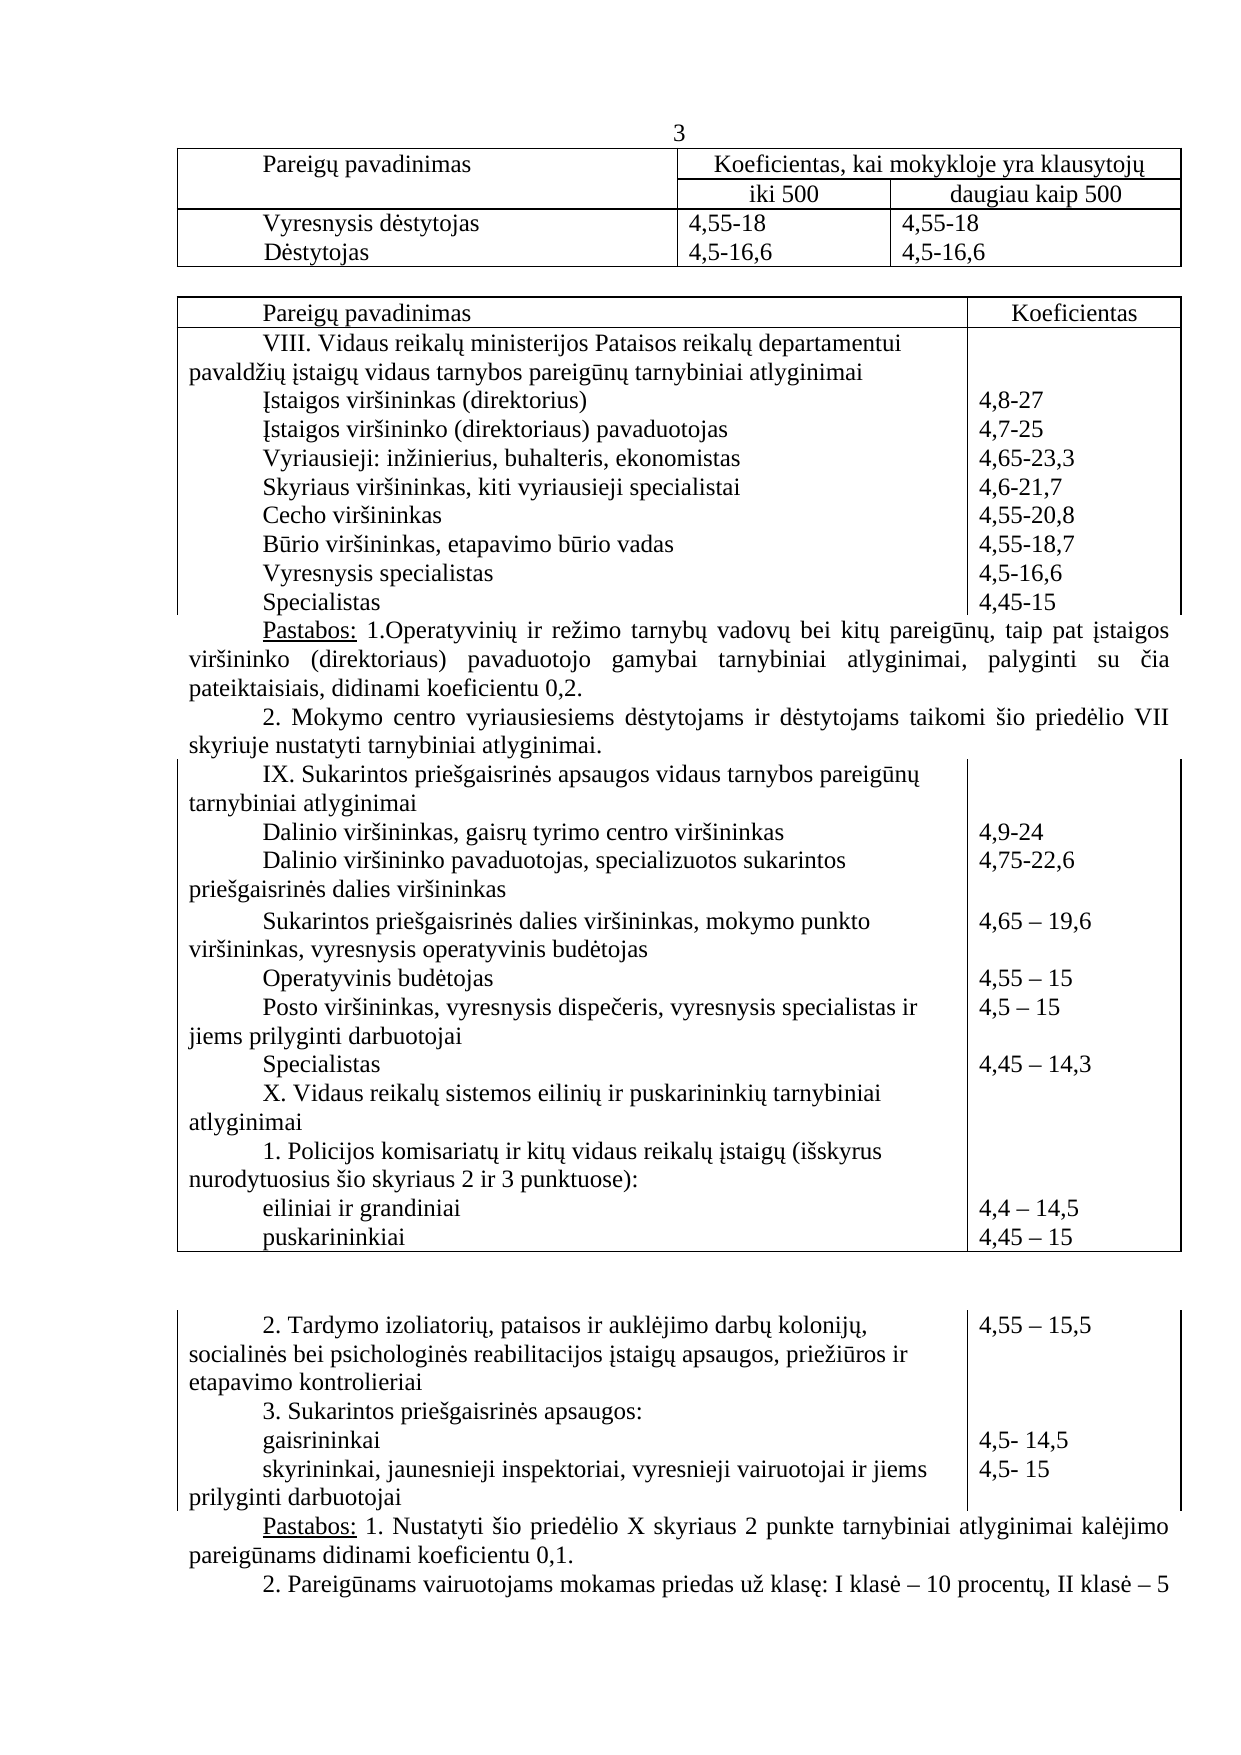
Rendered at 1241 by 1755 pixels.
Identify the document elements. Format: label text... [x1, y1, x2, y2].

table_cell 4,55-18 [678, 210, 890, 237]
table_cell 4,9-24 [968, 817, 1180, 845]
table_cell Sukarintos priešgaisrinės dalies viršininkas, mokymo punkto viršininkas, vyresnysis operatyvinis budėtojas [178, 906, 967, 963]
table_cell IX. Sukarintos priešgaisrinės apsaugos vidaus tarnybos pareigūnų tarnybiniai atlyginimai [178, 759, 967, 817]
table_cell Dalinio viršininkas, gaisrų tyrimo centro viršininkas [178, 817, 967, 845]
table_cell Įstaigos viršininkas (direktorius) [178, 385, 967, 414]
table_header Pareigų pavadinimas [178, 298, 967, 326]
table_cell Būrio viršininkas, etapavimo būrio vadas [178, 529, 967, 558]
table_cell [968, 1078, 1180, 1136]
table_cell 4,6-21,7 [968, 472, 1180, 500]
table_cell Pastabos: 1.Operatyvinių ir režimo tarnybų vadovų bei kitų pareigūnų, taip pat įstaigos viršininko (direktoriaus) pavaduotojo gamybai tarnybiniai atlyginimai, palyginti su čia pateiktaisiais, didinami koeficientu 0,2. [177, 615, 1181, 702]
table_cell 2. Tardymo izoliatorių, pataisos ir auklėjimo darbų kolonijų, socialinės bei psichologinės reabilitacijos įstaigų apsaugos, priežiūros ir etapavimo kontrolieriai [178, 1310, 967, 1396]
table_cell skyrininkai, jaunesnieji inspektoriai, vyresnieji vairuotojai ir jiems prilyginti darbuotojai [178, 1454, 967, 1511]
table_cell 4,5- 15 [968, 1454, 1180, 1511]
table_cell 3. Sukarintos priešgaisrinės apsaugos: [178, 1396, 967, 1425]
table_cell puskarininkiai [178, 1222, 967, 1251]
table_cell 4,7-25 [968, 414, 1180, 443]
table_cell 1. Policijos komisariatų ir kitų vidaus reikalų įstaigų (išskyrus nurodytuosius šio skyriaus 2 ir 3 punktuose): [178, 1136, 967, 1193]
table_cell 4,55-18 [891, 210, 1180, 237]
table_cell VIII. Vidaus reikalų ministerijos Pataisos reikalų departamentui pavaldžių įstaigų vidaus tarnybos pareigūnų tarnybiniai atlyginimai [178, 328, 967, 385]
table_cell daugiau kaip 500 [891, 180, 1180, 208]
table_cell gaisrininkai [178, 1425, 967, 1454]
table_cell iki 500 [678, 180, 890, 208]
table_cell 4,45 – 14,3 [968, 1050, 1180, 1078]
table_cell Vyriausieji: inžinierius, buhalteris, ekonomistas [178, 443, 967, 472]
table_cell [177, 1252, 968, 1310]
table_cell [178, 178, 677, 208]
table_cell 4,4 – 14,5 [968, 1193, 1180, 1222]
table_cell [968, 759, 1180, 817]
table_cell 4,45-15 [968, 587, 1180, 615]
table_cell 4,65-23,3 [968, 443, 1180, 472]
table_cell [968, 1252, 1181, 1310]
table_cell 4,55-18,7 [968, 529, 1180, 558]
table_cell 4,55 – 15 [968, 963, 1180, 992]
table_cell Cecho viršininkas [178, 500, 967, 529]
table_cell 4,55-20,8 [968, 500, 1180, 529]
table_cell 4,5-16,6 [968, 558, 1180, 587]
table_cell 4,45 – 15 [968, 1222, 1180, 1251]
table_cell Specialistas [178, 587, 967, 615]
table_cell Vyresnysis specialistas [178, 558, 967, 587]
table_cell [968, 1396, 1180, 1425]
table_cell Posto viršininkas, vyresnysis dispečeris, vyresnysis specialistas ir jiems prilyginti darbuotojai [178, 992, 967, 1049]
table_cell Įstaigos viršininko (direktoriaus) pavaduotojas [178, 414, 967, 443]
table_cell Pastabos: 1. Nustatyti šio priedėlio X skyriaus 2 punkte tarnybiniai atlyginimai kalėjimo pareigūnams didinami koeficientu 0,1. 2. Pareigūnams vairuotojams mokamas priedas už klasę: I klasė – 10 procentų, II klasė – 5 [177, 1511, 1181, 1597]
table_cell 4,5-16,6 [891, 237, 1180, 266]
table_cell 4,55 – 15,5 [968, 1310, 1180, 1396]
table_cell 4,65 – 19,6 [968, 906, 1180, 963]
table_header Pareigų pavadinimas [178, 149, 677, 178]
table_cell eiliniai ir grandiniai [178, 1193, 967, 1222]
table_header Koeficientas, kai mokykloje yra klausytojų [678, 149, 1180, 178]
table_cell 4,8-27 [968, 385, 1180, 414]
table_cell Vyresnysis dėstytojas [178, 210, 677, 237]
table_cell 4,75-22,6 [968, 845, 1180, 906]
table_cell [968, 328, 1180, 385]
table_cell Specialistas [178, 1050, 967, 1078]
table_cell 2. Mokymo centro vyriausiesiems dėstytojams ir dėstytojams taikomi šio priedėlio VII skyriuje nustatyti tarnybiniai atlyginimai. [177, 702, 1181, 759]
table_cell 4,5- 14,5 [968, 1425, 1180, 1454]
table_cell Dalinio viršininko pavaduotojas, specializuotos sukarintos priešgaisrinės dalies viršininkas [178, 845, 967, 906]
table_cell Operatyvinis budėtojas [178, 963, 967, 992]
table_cell Skyriaus viršininkas, kiti vyriausieji specialistai [178, 472, 967, 500]
table_cell X. Vidaus reikalų sistemos eilinių ir puskarininkių tarnybiniai atlyginimai [178, 1078, 967, 1136]
table_cell [968, 1136, 1180, 1193]
table_cell 4,5-16,6 [678, 237, 890, 266]
table_cell 4,5 – 15 [968, 992, 1180, 1049]
table_header Koeficientas [968, 298, 1180, 326]
table_cell Dėstytojas [178, 237, 677, 266]
